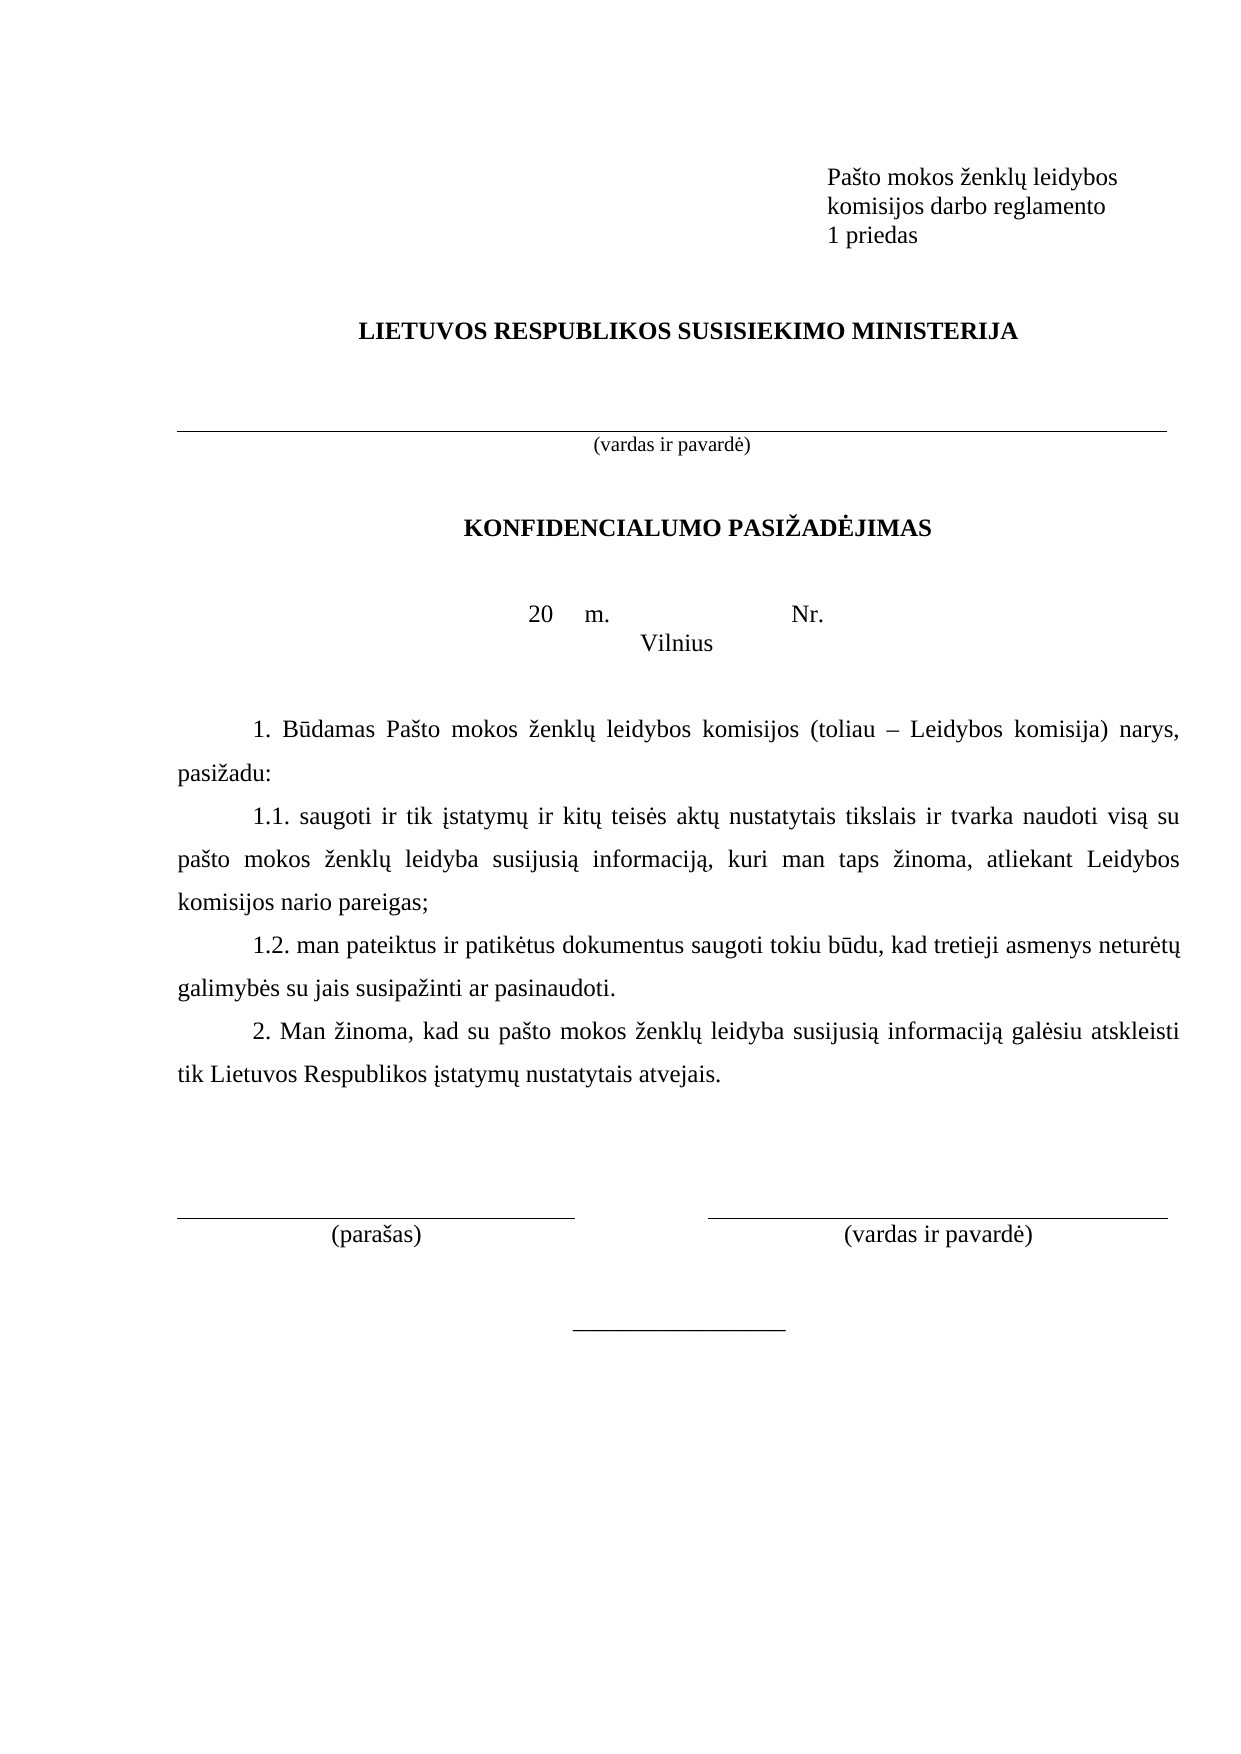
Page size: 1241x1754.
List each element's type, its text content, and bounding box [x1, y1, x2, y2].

text 2. Man žinoma, kad su pašto mokos ženklų leidyba susijusią informaciją galėsiu atskleisti tik Lietuvos Respublikos įstatymų nustatytais atvejais. [177, 1016, 1181, 1088]
table_cell (vardas ir pavardė) [177, 432, 1167, 456]
text _________________ [177, 1305, 1181, 1334]
text 20 m. Nr. [177, 599, 1181, 628]
text KONFIDENCIALUMO PASIŽADĖJIMAS [215, 513, 1181, 542]
table_cell (parašas) [177, 1219, 575, 1247]
table_cell (vardas ir pavardė) [708, 1219, 1168, 1247]
table_header [177, 1189, 575, 1218]
text LIETUVOS RESPUBLIKOS SUSISIEKIMO MINISTERIJA [177, 316, 1200, 344]
table_header [177, 373, 1167, 431]
table_header [708, 1189, 1168, 1218]
text 1. Būdamas Pašto mokos ženklų leidybos komisijos (toliau – Leidybos komisija) narys, pasižadu: [177, 714, 1181, 786]
table_cell [575, 1218, 708, 1247]
text Vilnius [532, 628, 822, 657]
text 1 priedas [827, 220, 1181, 249]
text Pašto mokos ženklų leidybos komisijos darbo reglamento [827, 162, 1181, 220]
text 1.2. man pateiktus ir patikėtus dokumentus saugoti tokiu būdu, kad tretieji asmenys neturėtų galimybės su jais susipažinti ar pasinaudoti. [177, 930, 1181, 1002]
table_header [575, 1189, 708, 1218]
text 1.1. saugoti ir tik įstatymų ir kitų teisės aktų nustatytais tikslais ir tvarka naudoti visą su pašto mokos ženklų leidyba susijusią informaciją, kuri man taps žinoma, atliekant Leidybos komisijos nario pareigas; [177, 801, 1181, 916]
